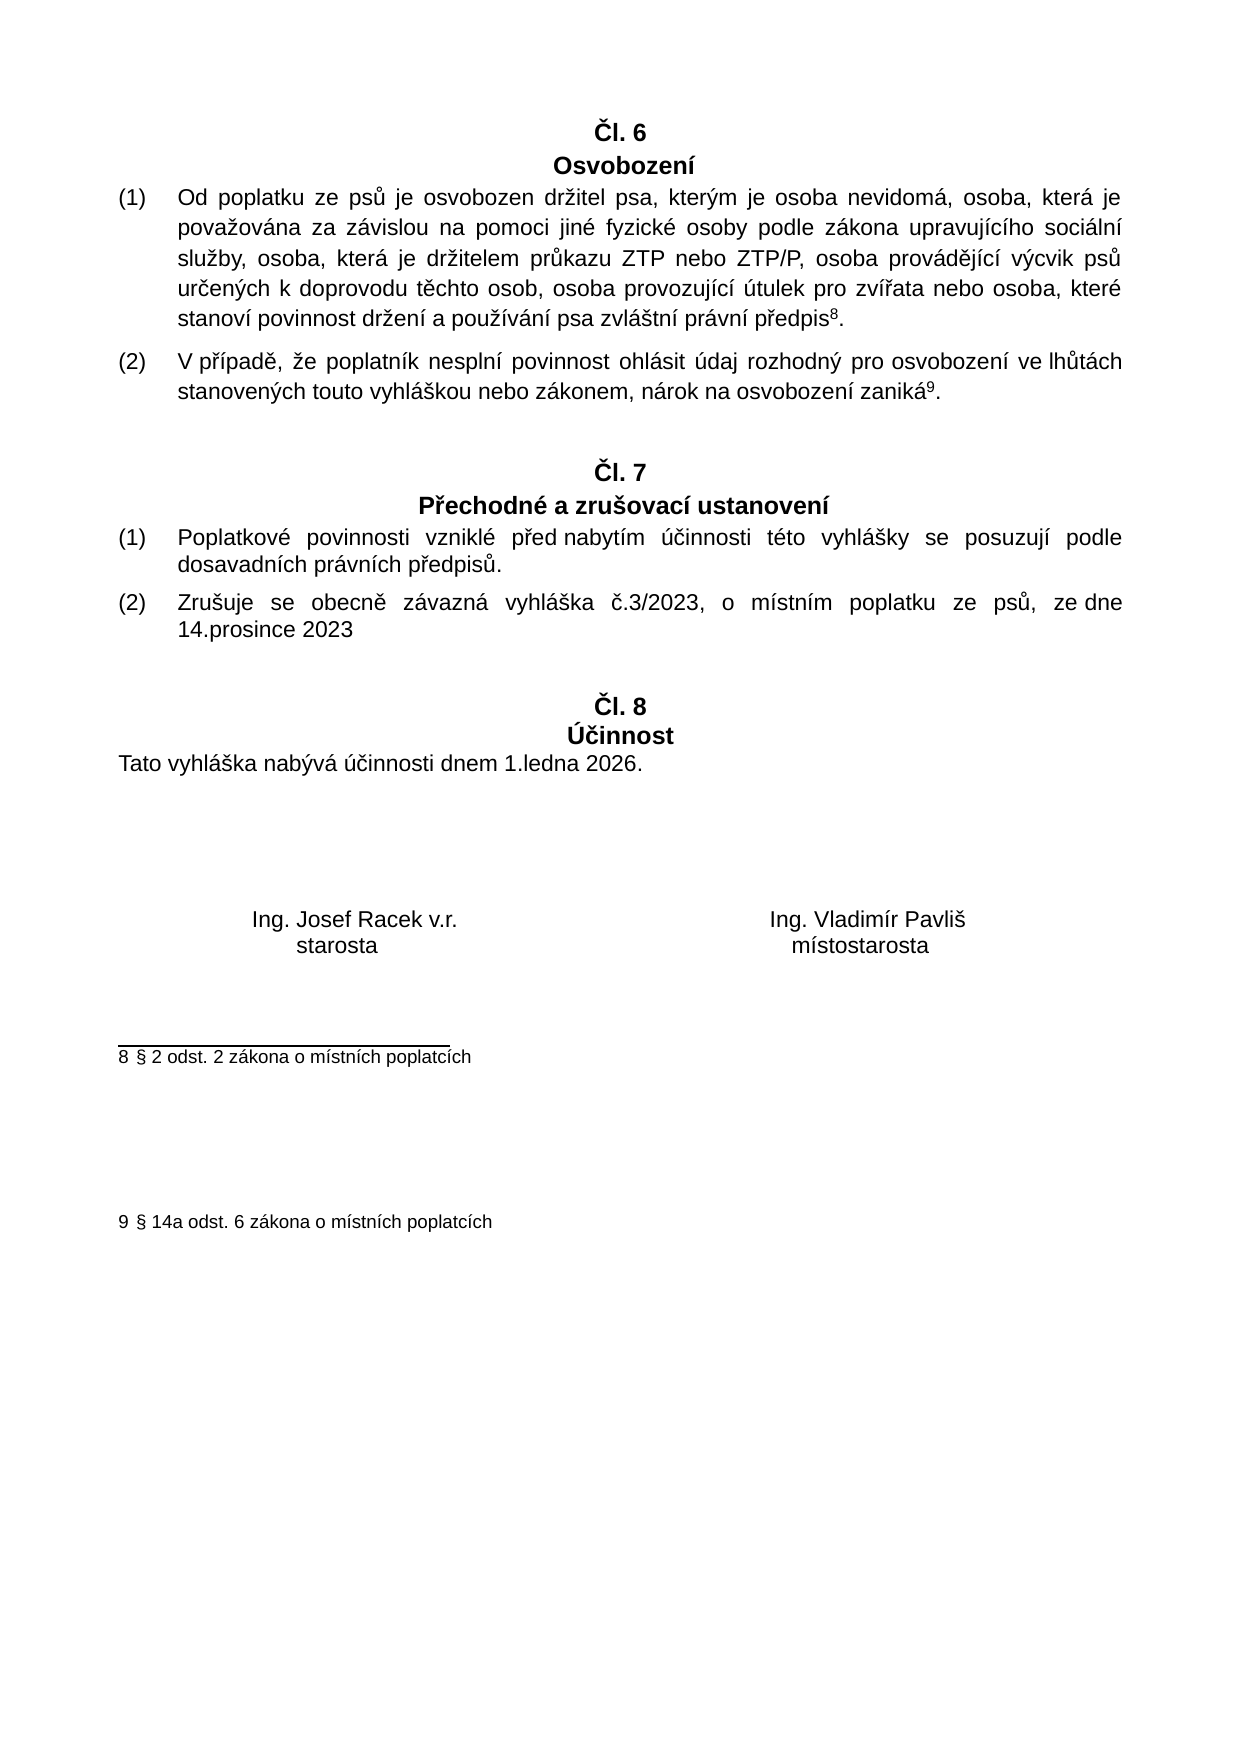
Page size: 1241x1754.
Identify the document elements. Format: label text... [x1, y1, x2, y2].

list § 14a odst. 6 zákona o místních poplatcích [118, 1211, 1122, 1233]
subtitle Čl. 8 Účinnost [118, 692, 1122, 749]
text Tato vyhláška nabývá účinnosti dnem 1.ledna 2026. [118, 749, 1122, 776]
subtitle Čl. 7 Přechodné a zrušovací ustanovení [118, 458, 1122, 520]
subtitle Čl. 6 Osvobození [118, 118, 1122, 180]
list Zrušuje se obecně závazná vyhláška č.3/2023, o místním poplatku ze psů, ze dne 14.prosince 2023 [118, 589, 1122, 642]
text starosta místostarosta [118, 932, 1122, 958]
list Od poplatku ze psů je osvobozen držitel psa, kterým je osoba nevidomá, osoba, která je považována za závislou na pomoci jiné fyzické osoby podle zákona upravujícího sociální služby, osoba, která je držitelem průkazu ZTP nebo ZTP/P, osoba provádějící výcvik psů určených k doprovodu těchto osob, osoba provozující útulek pro zvířata nebo osoba, které stanoví povinnost držení a používání psa zvláštní právní předpis. [118, 184, 1122, 331]
list V případě, že poplatník nesplní povinnost ohlásit údaj rozhodný pro osvobození ve lhůtách stanovených touto vyhláškou nebo zákonem, nárok na osvobození zaniká. [118, 348, 1122, 404]
list Poplatkové povinnosti vzniklé před nabytím účinnosti této vyhlášky se posuzují podle dosavadních právních předpisů. [118, 524, 1122, 577]
text Ing. Josef Racek v.r. Ing. Vladimír Pavliš [118, 906, 1122, 932]
list § 2 odst. 2 zákona o místních poplatcích [118, 1046, 1122, 1068]
